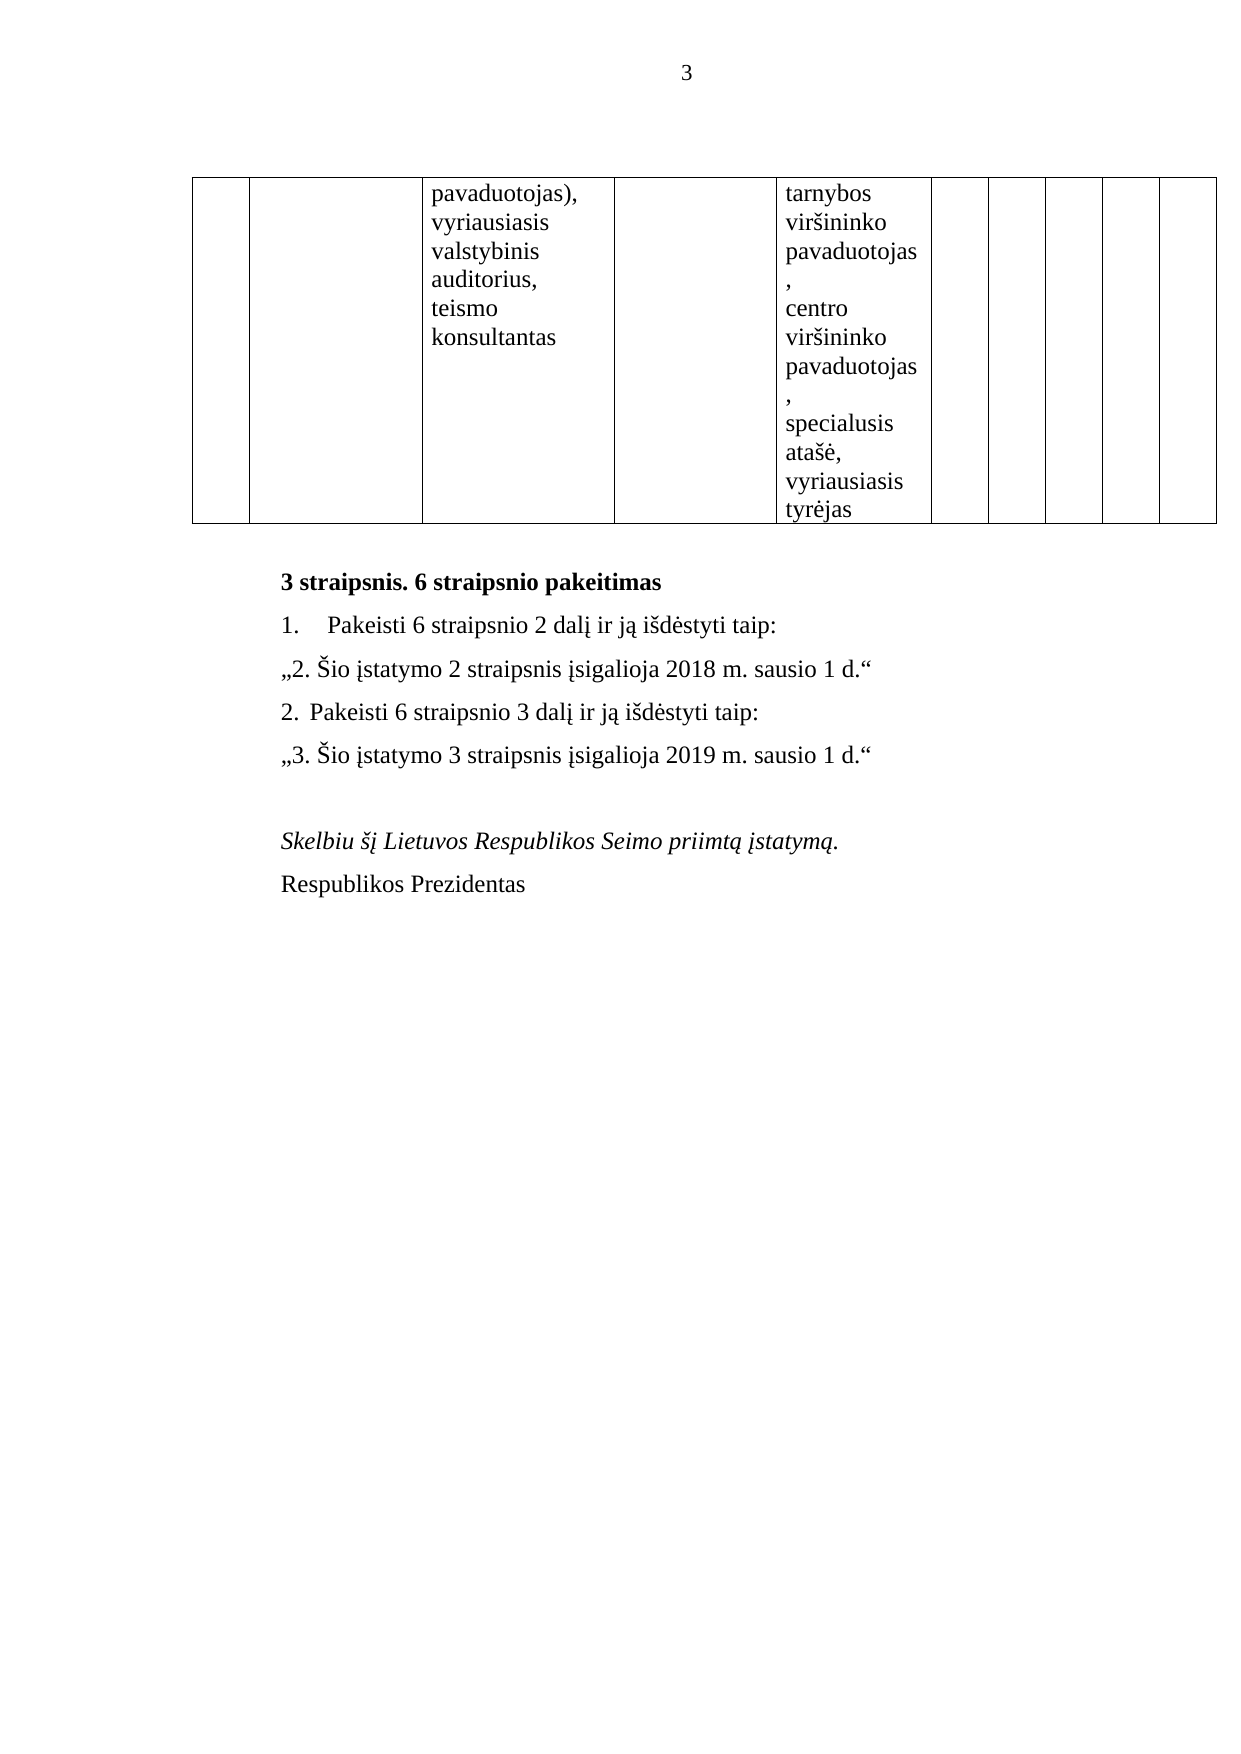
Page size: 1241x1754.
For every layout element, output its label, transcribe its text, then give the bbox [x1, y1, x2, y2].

text 3 straipsnis. 6 straipsnio pakeitimas [192, 567, 1181, 596]
table_header [1046, 178, 1102, 523]
table_header [1160, 178, 1216, 523]
table_header [932, 178, 988, 523]
table_header [193, 178, 249, 523]
table_header [1103, 178, 1159, 523]
table_header [989, 178, 1045, 523]
text Respublikos Prezidentas [192, 869, 1181, 898]
text „3. Šio įstatymo 3 straipsnis įsigalioja 2019 m. sausio 1 d.“ [192, 740, 1181, 769]
table_header [615, 178, 776, 523]
table_header tarnybos viršininko pavaduotojas, centro viršininko pavaduotojas, specialusis atašė, vyriausiasis tyrėjas [777, 178, 931, 523]
text 1. Pakeisti 6 straipsnio 2 dalį ir ją išdėstyti taip: [192, 611, 1181, 639]
text 2. Pakeisti 6 straipsnio 3 dalį ir ją išdėstyti taip: [192, 697, 1181, 726]
table_header [250, 178, 422, 523]
text Skelbiu šį Lietuvos Respublikos Seimo priimtą įstatymą. [192, 826, 1181, 855]
table_header pavaduotojas), vyriausiasis valstybinis auditorius, teismo konsultantas [423, 178, 614, 523]
text „2. Šio įstatymo 2 straipsnis įsigalioja 2018 m. sausio 1 d.“ [192, 654, 1181, 682]
